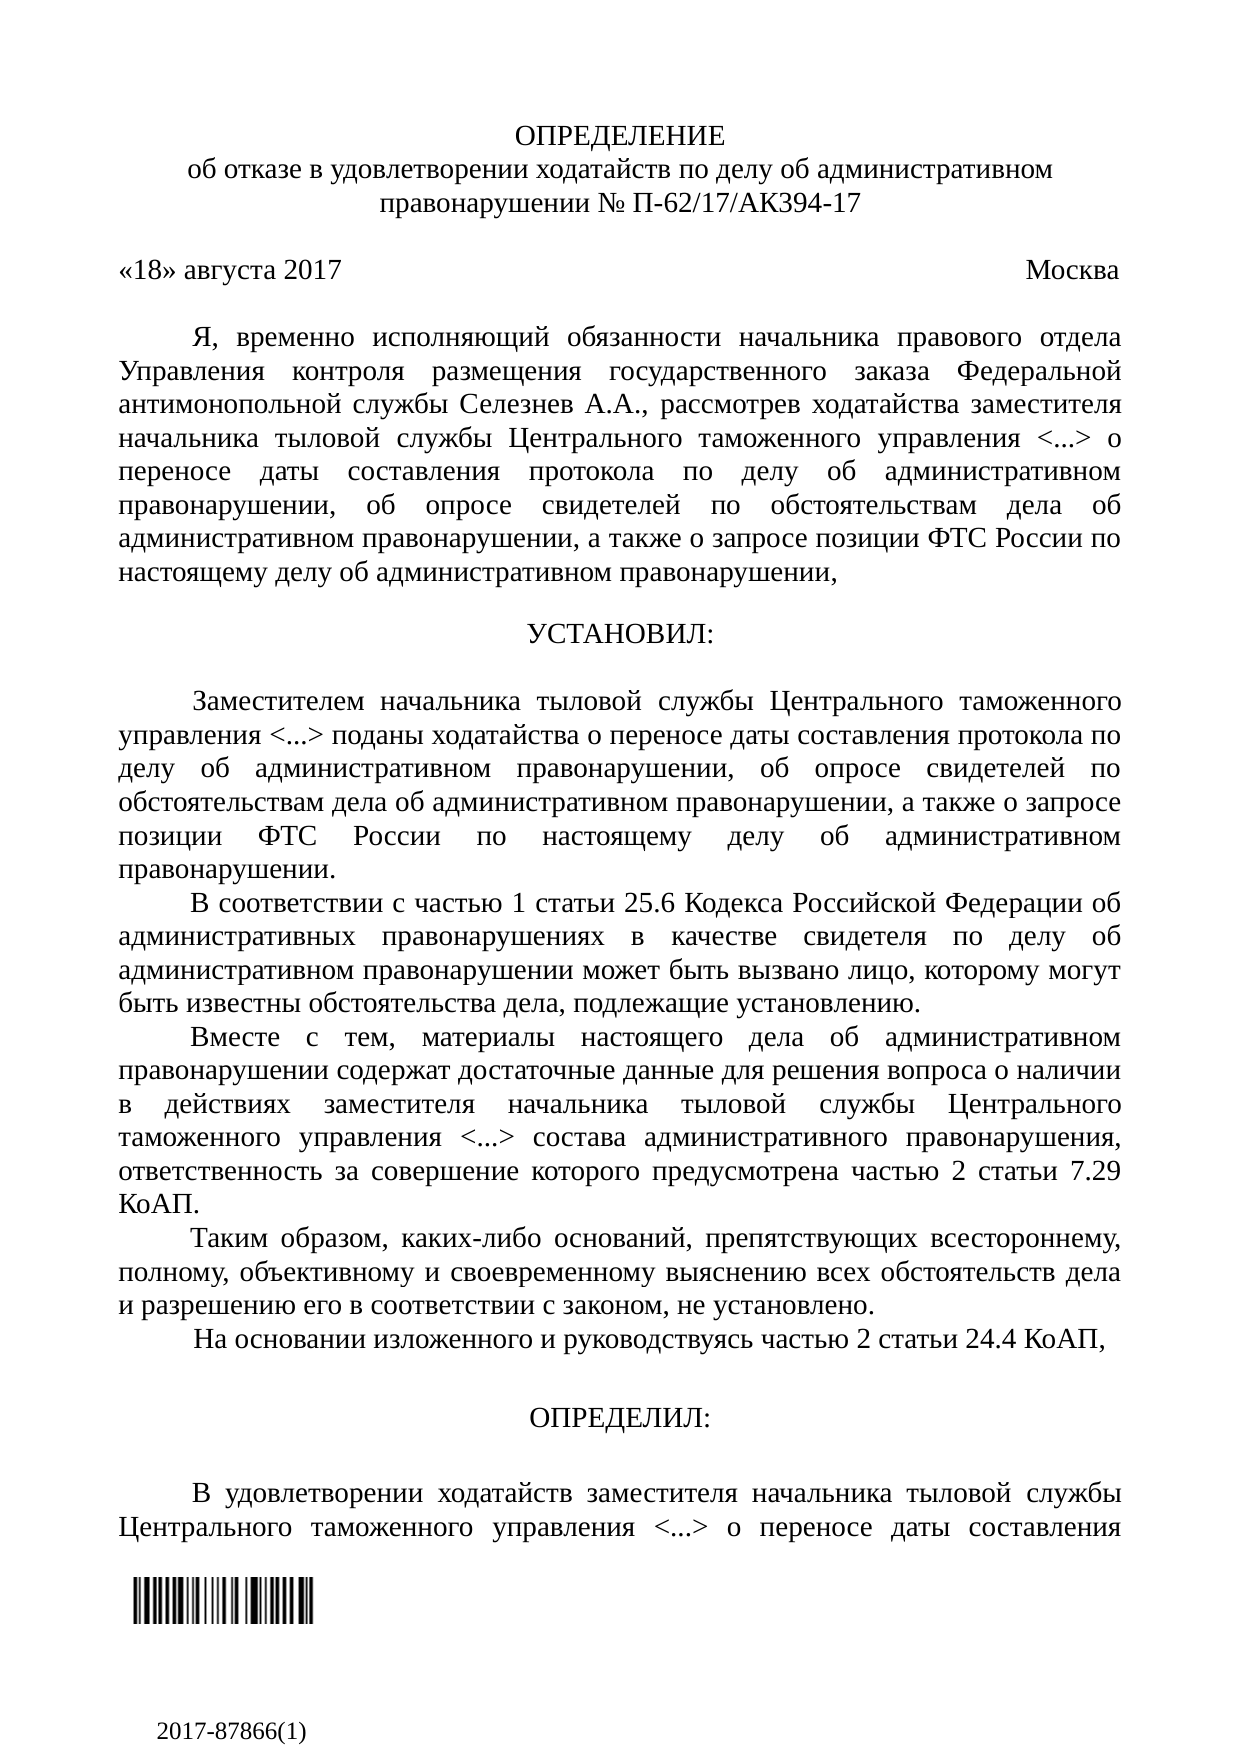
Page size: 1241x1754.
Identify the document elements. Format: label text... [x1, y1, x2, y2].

text В соответствии с частью 1 статьи 25.6 Кодекса Российской Федерации об административных правонарушениях в качестве свидетеля по делу об административном правонарушении может быть вызвано лицо, которому могут быть известны обстоятельства дела, подлежащие установлению. [118, 885, 1122, 1019]
text Вместе с тем, материалы настоящего дела об административном правонарушении содержат достаточные данные для решения вопроса о наличии в действиях заместителя начальника тыловой службы Центрального таможенного управления <...> состава административного правонарушения, ответственность за совершение которого предусмотрена частью 2 статьи 7.29 КоАП. [118, 1019, 1122, 1220]
text ОПРЕДЕЛЕНИЕ [118, 118, 1122, 152]
text УСТАНОВИЛ: [118, 616, 1122, 650]
text В удовлетворении ходатайств заместителя начальника тыловой службы Центрального таможенного управления <...> о переносе даты составления [118, 1475, 1122, 1542]
text Таким образом, каких-либо оснований, препятствующих всестороннему, полному, объективному и своевременному выяснению всех обстоятельств дела и разрешению его в соответствии с законом, не установлено. [118, 1220, 1122, 1321]
text «18» августа 2017 Москва [118, 252, 1122, 286]
text Я, временно исполняющий обязанности начальника правового отдела Управления контроля размещения государственного заказа Федеральной антимонопольной службы Селезнев А.А., рассмотрев ходатайства заместителя начальника тыловой службы Центрального таможенного управления <...> о переносе даты составления протокола по делу об административном правонарушении, об опросе свидетелей по обстоятельствам дела об административном правонарушении, а также о запросе позиции ФТС России по настоящему делу об административном правонарушении, [118, 319, 1122, 588]
text ОПРЕДЕЛИЛ: [118, 1367, 1122, 1434]
text Заместителем начальника тыловой службы Центрального таможенного управления <...> поданы ходатайства о переносе даты составления протокола по делу об административном правонарушении, об опросе свидетелей по обстоятельствам дела об административном правонарушении, а также о запросе позиции ФТС России по настоящему делу об административном правонарушении. [118, 683, 1122, 885]
text На основании изложенного и руководствуясь частью 2 статьи 24.4 КоАП, [118, 1321, 1122, 1354]
text об отказе в удовлетворении ходатайств по делу об административном правонарушении № П-62/17/АК394-17 [118, 152, 1122, 219]
picture [118, 1577, 331, 1624]
